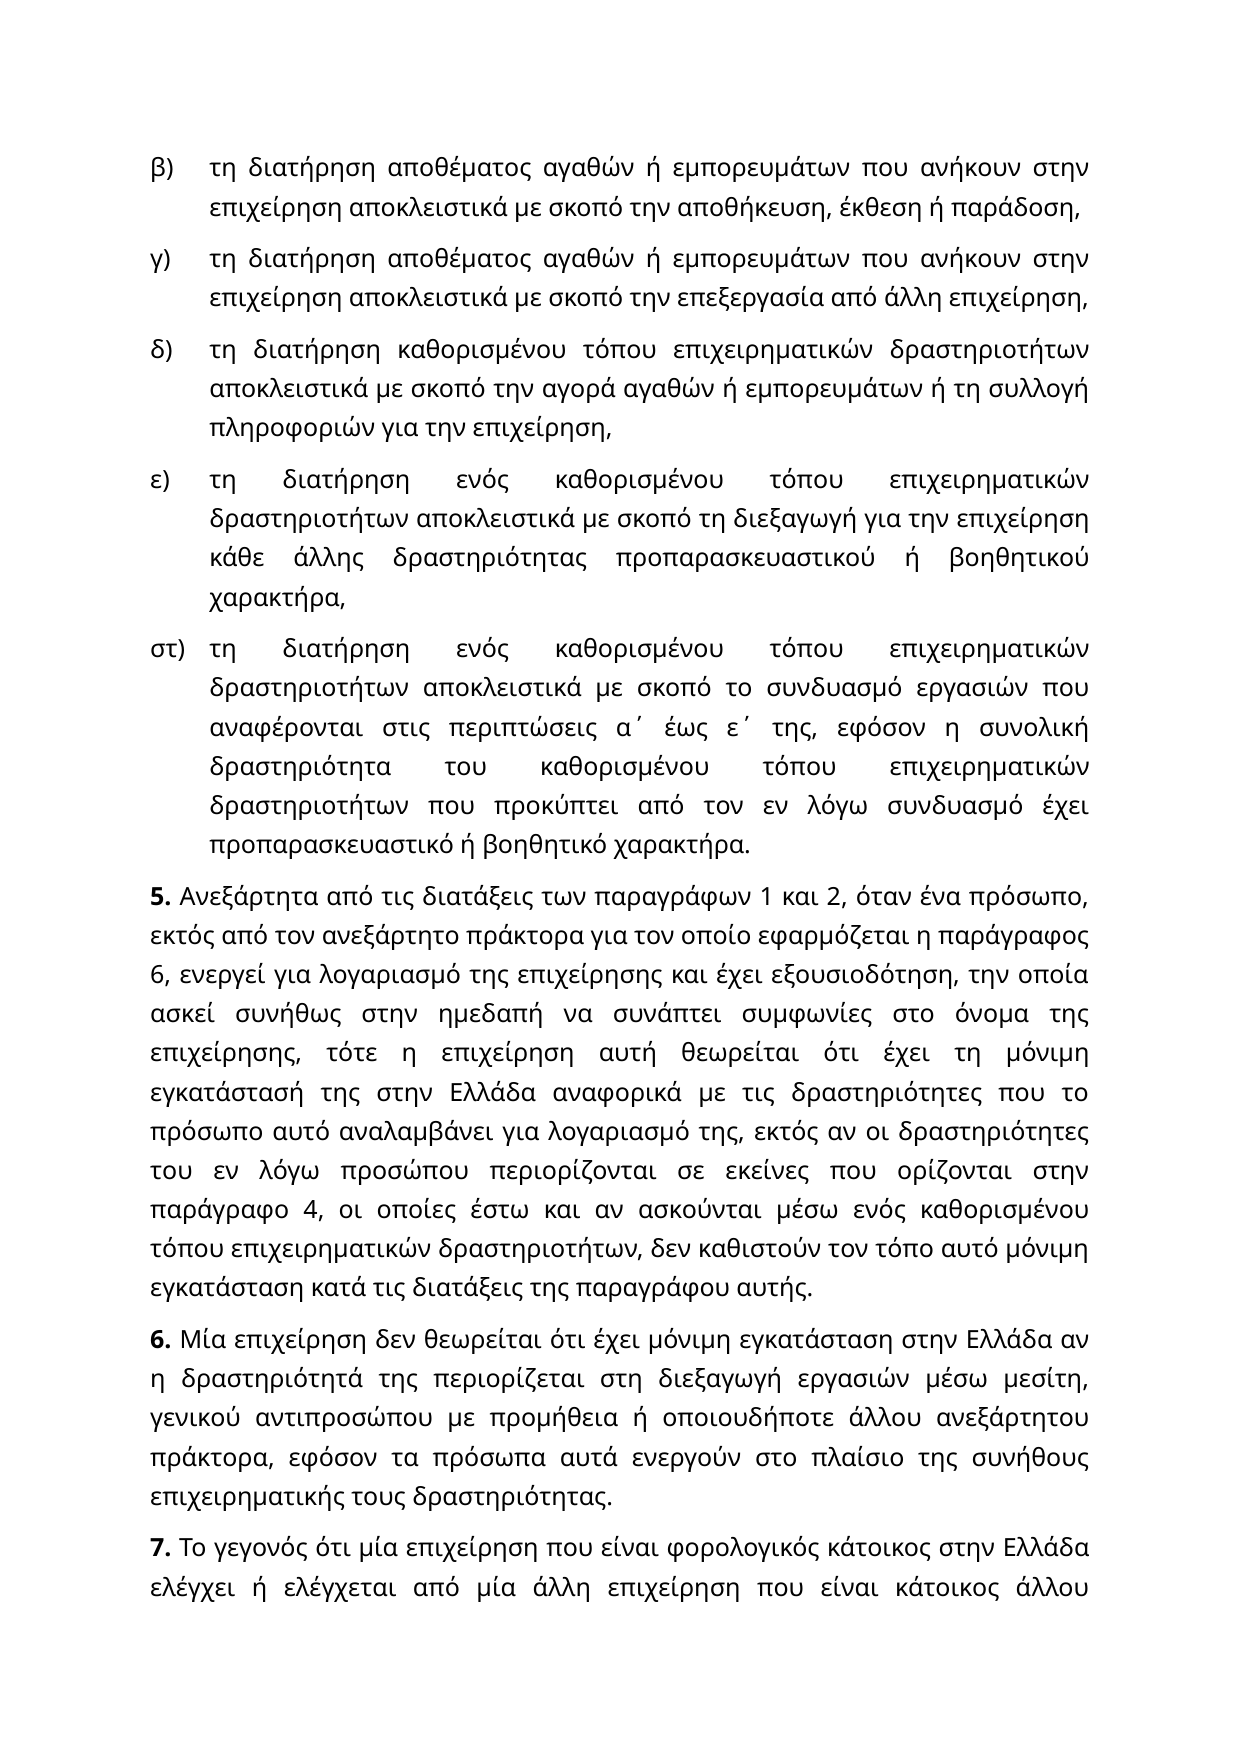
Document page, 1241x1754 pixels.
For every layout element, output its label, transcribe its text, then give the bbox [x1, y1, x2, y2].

list στ) τη διατήρηση ενός καθορισμένου τόπου επιχειρηματικών δραστηριοτήτων αποκλειστικά με σκοπό το συνδυασμό εργασιών που αναφέρονται στις περιπτώσεις α΄ έως ε΄ της, εφόσον η συνολική δραστηριότητα του καθορισμένου τόπου επιχειρηματικών δραστηριοτήτων που προκύπτει από τον εν λόγω συνδυασμό έχει προπαρασκευαστικό ή βοηθητικό χαρακτήρα. [150, 631, 1090, 861]
text 5. Ανεξάρτητα από τις διατάξεις των παραγράφων 1 και 2, όταν ένα πρόσωπο, εκτός από τον ανεξάρτητο πράκτορα για τον οποίο εφαρμόζεται η παράγραφος 6, ενεργεί για λογαριασμό της επιχείρησης και έχει εξουσιοδότηση, την οποία ασκεί συνήθως στην ημεδαπή να συνάπτει συμφωνίες στο όνομα της επιχείρησης, τότε η επιχείρηση αυτή θεωρείται ότι έχει τη μόνιμη εγκατάστασή της στην Ελλάδα αναφορικά με τις δραστηριότητες που το πρόσωπο αυτό αναλαμβάνει για λογαριασμό της, εκτός αν οι δραστηριότητες του εν λόγω προσώπου περιορίζονται σε εκείνες που ορίζονται στην παράγραφο 4, οι οποίες έστω και αν ασκούνται μέσω ενός καθορισμένου τόπου επιχειρηματικών δραστηριοτήτων, δεν καθιστούν τον τόπο αυτό μόνιμη εγκατάσταση κατά τις διατάξεις της παραγράφου αυτής. [150, 878, 1090, 1304]
list β) τη διατήρηση αποθέματος αγαθών ή εμπορευμάτων που ανήκουν στην επιχείρηση αποκλειστικά με σκοπό την αποθήκευση, έκθεση ή παράδοση, [150, 150, 1090, 223]
list δ) τη διατήρηση καθορισμένου τόπου επιχειρηματικών δραστηριοτήτων αποκλειστικά με σκοπό την αγορά αγαθών ή εμπορευμάτων ή τη συλλογή πληροφοριών για την επιχείρηση, [150, 332, 1090, 444]
text 7. Το γεγονός ότι μία επιχείρηση που είναι φορολογικός κάτοικος στην Ελλάδα ελέγχει ή ελέγχεται από μία άλλη επιχείρηση που είναι κάτοικος άλλου [150, 1530, 1090, 1603]
list ε) τη διατήρηση ενός καθορισμένου τόπου επιχειρηματικών δραστηριοτήτων αποκλειστικά με σκοπό τη διεξαγωγή για την επιχείρηση κάθε άλλης δραστηριότητας προπαρασκευαστικού ή βοηθητικού χαρακτήρα, [150, 462, 1090, 613]
text 6. Μία επιχείρηση δεν θεωρείται ότι έχει μόνιμη εγκατάσταση στην Ελλάδα αν η δραστηριότητά της περιορίζεται στη διεξαγωγή εργασιών μέσω μεσίτη, γενικού αντιπροσώπου με προμήθεια ή οποιουδήποτε άλλου ανεξάρτητου πράκτορα, εφόσον τα πρόσωπα αυτά ενεργούν στο πλαίσιο της συνήθους επιχειρηματικής τους δραστηριότητας. [150, 1322, 1090, 1512]
list γ) τη διατήρηση αποθέματος αγαθών ή εμπορευμάτων που ανήκουν στην επιχείρηση αποκλειστικά με σκοπό την επεξεργασία από άλλη επιχείρηση, [150, 241, 1090, 314]
